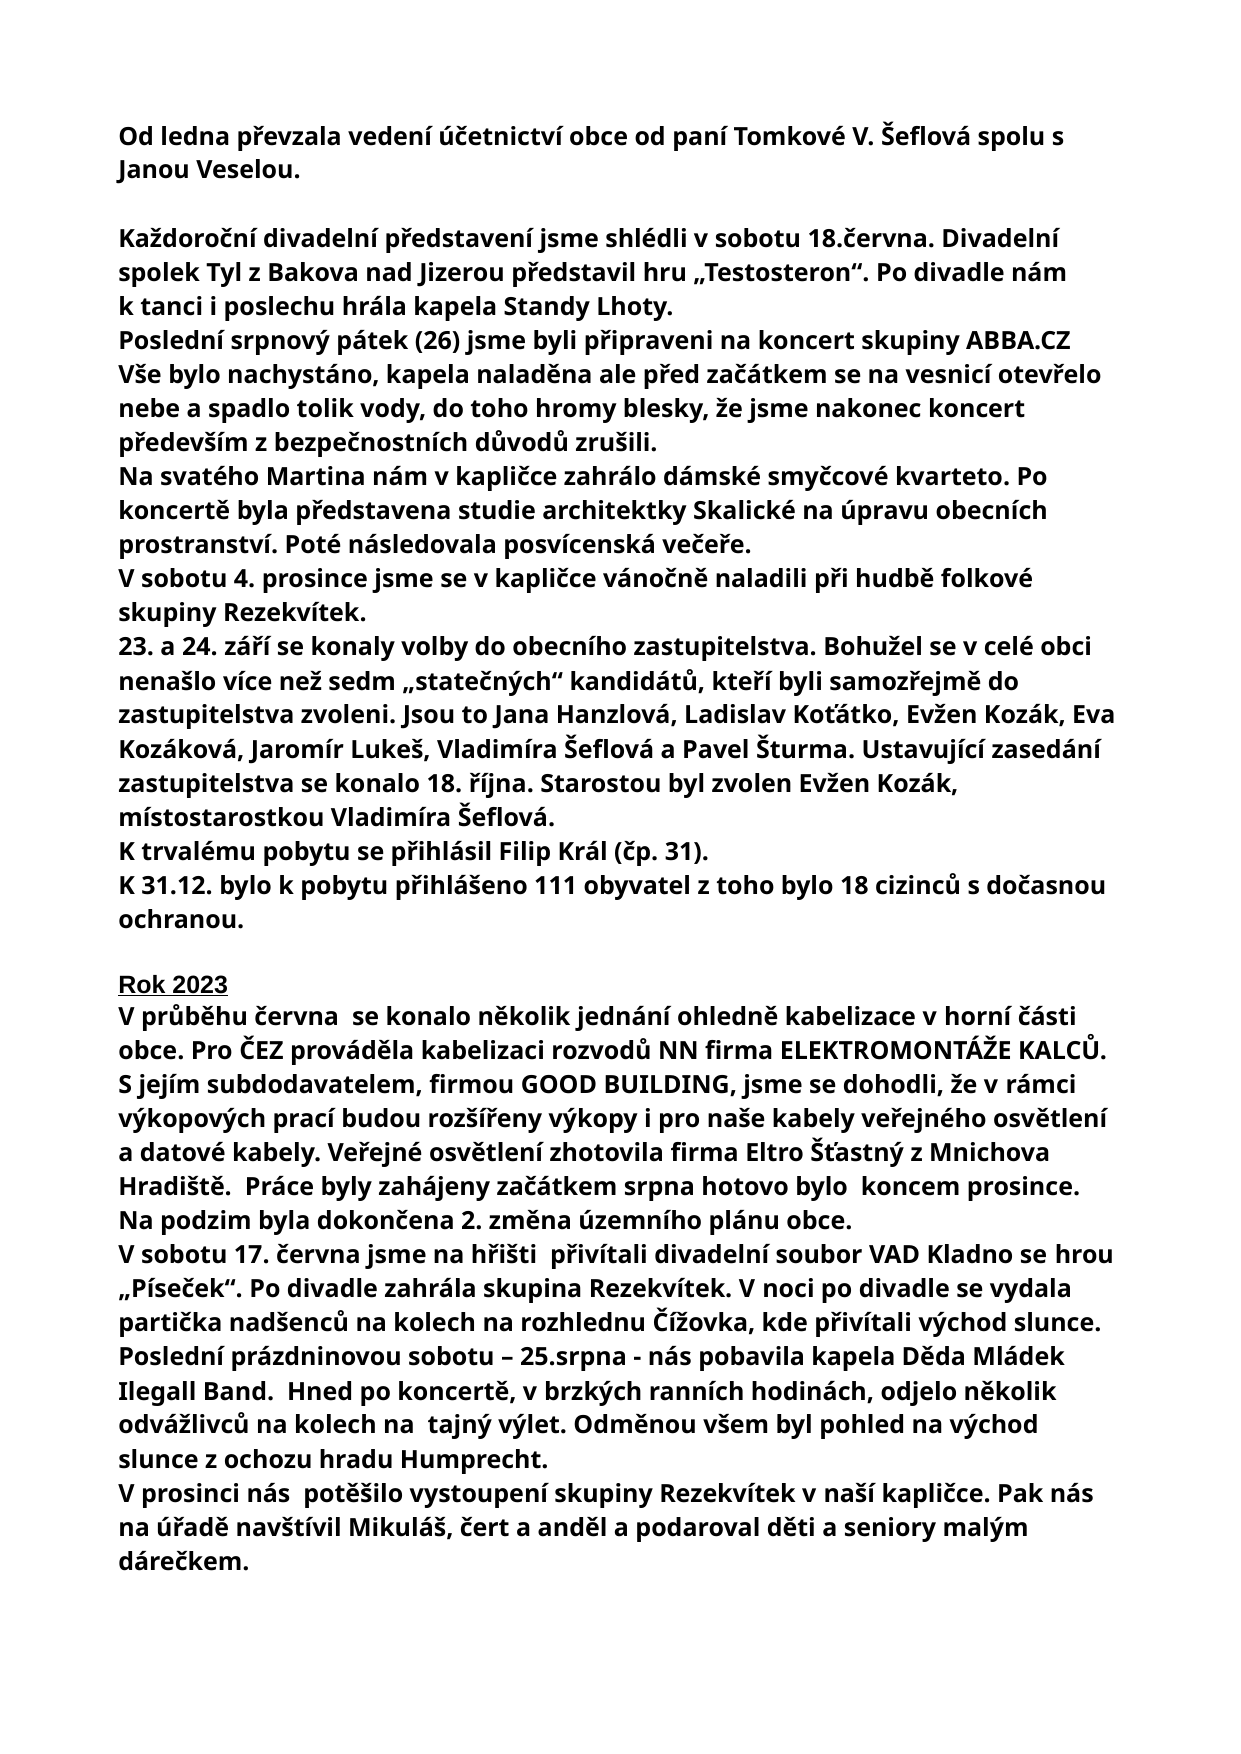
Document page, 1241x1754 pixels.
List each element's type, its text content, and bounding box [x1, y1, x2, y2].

text Rok 2023 [118, 970, 1122, 998]
text 23. a 24. září se konaly volby do obecního zastupitelstva. Bohužel se v celé obci nenašlo více než sedm „statečných“ kandidátů, kteří byli samozřejmě do zastupitelstva zvoleni. Jsou to Jana Hanzlová, Ladislav Koťátko, Evžen Kozák, Eva Kozáková, Jaromír Lukeš, Vladimíra Šeflová a Pavel Šturma. Ustavující zasedání zastupitelstva se konalo 18. října. Starostou byl zvolen Evžen Kozák, místostarostkou Vladimíra Šeflová. [118, 629, 1122, 833]
text V sobotu 4. prosince jsme se v kapličce vánočně naladili při hudbě folkové skupiny Rezekvítek. [118, 561, 1122, 629]
text Poslední srpnový pátek (26) jsme byli připraveni na koncert skupiny ABBA.CZ Vše bylo nachystáno, kapela naladěna ale před začátkem se na vesnicí otevřelo nebe a spadlo tolik vody, do toho hromy blesky, že jsme nakonec koncert především z bezpečnostních důvodů zrušili. [118, 322, 1122, 459]
text Od ledna převzala vedení účetnictví obce od paní Tomkové V. Šeflová spolu s Janou Veselou. [118, 118, 1122, 186]
text V prosinci nás potěšilo vystoupení skupiny Rezekvítek v naší kapličce. Pak nás na úřadě navštívil Mikuláš, čert a anděl a podaroval děti a seniory malým dárečkem. [118, 1475, 1122, 1577]
text V průběhu června se konalo několik jednání ohledně kabelizace v horní části obce. Pro ČEZ prováděla kabelizaci rozvodů NN firma ELEKTROMONTÁŽE KALCŮ. S jejím subdodavatelem, firmou GOOD BUILDING, jsme se dohodli, že v rámci výkopových prací budou rozšířeny výkopy i pro naše kabely veřejného osvětlení a datové kabely. Veřejné osvětlení zhotovila firma Eltro Šťastný z Mnichova Hradiště. Práce byly zahájeny začátkem srpna hotovo bylo koncem prosince. [118, 998, 1122, 1203]
text K 31.12. bylo k pobytu přihlášeno 111 obyvatel z toho bylo 18 cizinců s dočasnou ochranou. [118, 867, 1122, 936]
text Poslední prázdninovou sobotu – 25.srpna - nás pobavila kapela Děda Mládek Ilegall Band. Hned po koncertě, v brzkých ranních hodinách, odjelo několik odvážlivců na kolech na tajný výlet. Odměnou všem byl pohled na východ slunce z ochozu hradu Humprecht. [118, 1339, 1122, 1475]
text K trvalému pobytu se přihlásil Filip Král (čp. 31). [118, 833, 1122, 867]
text Na svatého Martina nám v kapličce zahrálo dámské smyčcové kvarteto. Po koncertě byla představena studie architektky Skalické na úpravu obecních prostranství. Poté následovala posvícenská večeře. [118, 459, 1122, 561]
text V sobotu 17. června jsme na hřišti přivítali divadelní soubor VAD Kladno se hrou „Píseček“. Po divadle zahrála skupina Rezekvítek. V noci po divadle se vydala partička nadšenců na kolech na rozhlednu Čížovka, kde přivítali východ slunce. [118, 1237, 1122, 1339]
text Každoroční divadelní představení jsme shlédli v sobotu 18.června. Divadelní spolek Tyl z Bakova nad Jizerou představil hru „Testosteron“. Po divadle nám k tanci i poslechu hrála kapela Standy Lhoty. [118, 220, 1122, 322]
text Na podzim byla dokončena 2. změna územního plánu obce. [118, 1203, 1122, 1237]
